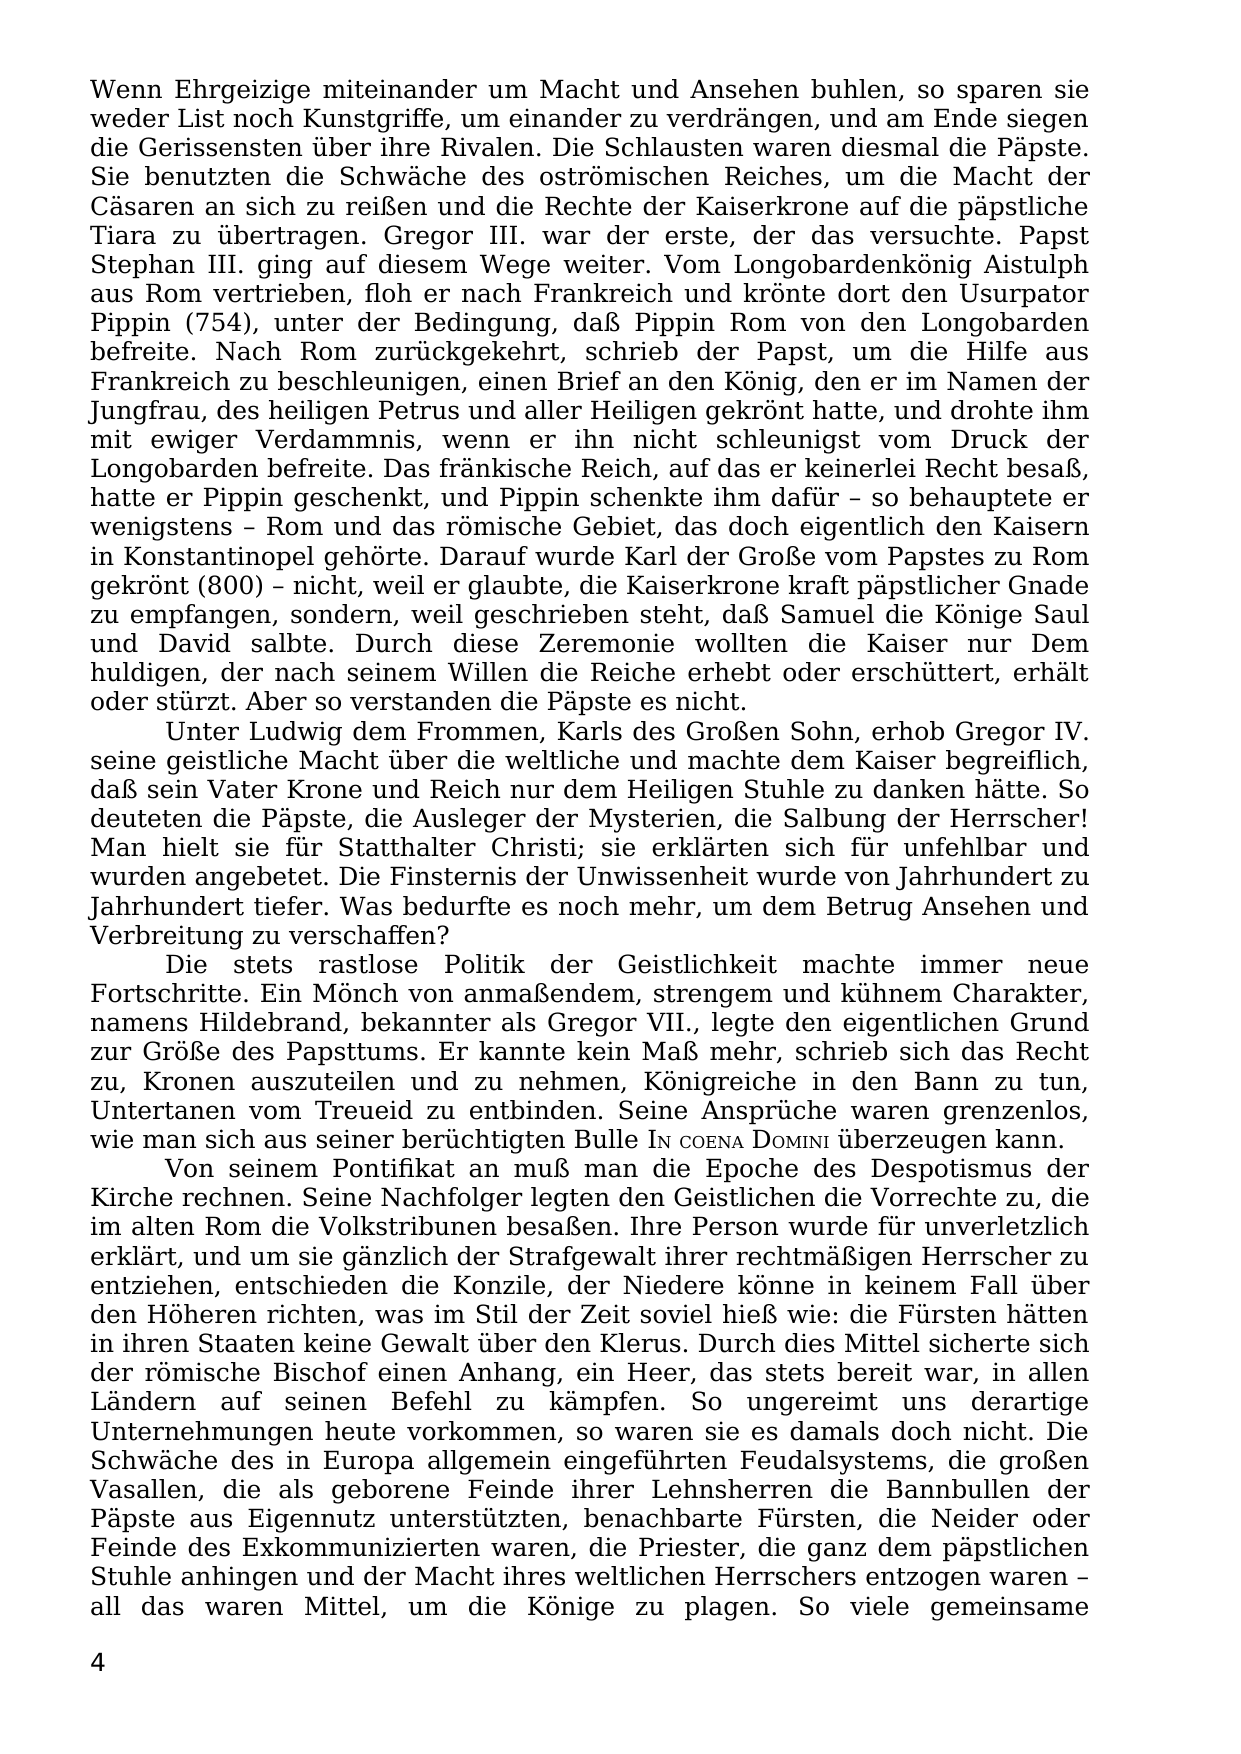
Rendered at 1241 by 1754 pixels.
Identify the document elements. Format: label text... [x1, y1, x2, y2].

text Von seinem Pontifikat an muß man die Epoche des Despotismus der Kirche rechnen. Seine Nachfolger legten den Geistlichen die Vorrechte zu, die im alten Rom die Volkstribunen besaßen. Ihre Person wurde für unverletzlich erklärt, und um sie gänzlich der Strafgewalt ihrer rechtmäßigen Herrscher zu entziehen, entschieden die Konzile, der Niedere könne in keinem Fall über den Höheren richten, was im Stil der Zeit soviel hieß wie: die Fürsten hätten in ihren Staaten keine Gewalt über den Klerus. Durch dies Mittel sicherte sich der römische Bischof einen Anhang, ein Heer, das stets bereit war, in allen Ländern auf seinen Befehl zu kämpfen. So ungereimt uns derartige Unternehmungen heute vorkommen, so waren sie es damals doch nicht. Die Schwäche des in Europa allgemein eingeführten Feudalsystems, die großen Vasallen, die als geborene Feinde ihrer Lehnsherren die Bannbullen der Päpste aus Eigennutz unterstützten, benachbarte Fürsten, die Neider oder Feinde des Exkommunizierten waren, die Priester, die ganz dem päpstlichen Stuhle anhingen und der Macht ihres weltlichen Herrschers entzogen waren – all das waren Mittel, um die Könige zu plagen. So viele gemeinsame [90, 1154, 1091, 1621]
text Unter Ludwig dem Frommen, Karls des Großen Sohn, erhob Gregor IV. seine geistliche Macht über die weltliche und machte dem Kaiser begreiflich, daß sein Vater Krone und Reich nur dem Heiligen Stuhle zu danken hätte. So deuteten die Päpste, die Ausleger der Mysterien, die Salbung der Herrscher! Man hielt sie für Statthalter Christi; sie erklärten sich für unfehlbar und wurden angebetet. Die Finsternis der Unwissenheit wurde von Jahrhundert zu Jahrhundert tiefer. Was bedurfte es noch mehr, um dem Betrug Ansehen und Verbreitung zu verschaffen? [90, 717, 1091, 950]
text Die stets rastlose Politik der Geistlichkeit machte immer neue Fortschritte. Ein Mönch von anmaßendem, strengem und kühnem Charakter, namens Hildebrand, bekannter als Gregor VII., legte den eigentlichen Grund zur Größe des Papsttums. Er kannte kein Maß mehr, schrieb sich das Recht zu, Kronen auszuteilen und zu nehmen, Königreiche in den Bann zu tun, Untertanen vom Treueid zu entbinden. Seine Ansprüche waren grenzenlos, wie man sich aus seiner berüchtigten Bulle In coena Domini überzeugen kann. [90, 950, 1091, 1154]
text Wenn Ehrgeizige miteinander um Macht und Ansehen buhlen, so sparen sie weder List noch Kunstgriffe, um einander zu verdrängen, und am Ende siegen die Gerissensten über ihre Rivalen. Die Schlausten waren diesmal die Päpste. Sie benutzten die Schwäche des oströmischen Reiches, um die Macht der Cäsaren an sich zu reißen und die Rechte der Kaiserkrone auf die päpstliche Tiara zu übertragen. Gregor III. war der erste, der das versuchte. Papst Stephan III. ging auf diesem Wege weiter. Vom Longobardenkönig Aistulph aus Rom vertrieben, floh er nach Frankreich und krönte dort den Usurpator Pippin (754), unter der Bedingung, daß Pippin Rom von den Longobarden befreite. Nach Rom zurückgekehrt, schrieb der Papst, um die Hilfe aus Frankreich zu beschleunigen, einen Brief an den König, den er im Namen der Jungfrau, des heiligen Petrus und aller Heiligen gekrönt hatte, und drohte ihm mit ewiger Verdammnis, wenn er ihn nicht schleunigst vom Druck der Longobarden befreite. Das fränkische Reich, auf das er keinerlei Recht besaß, hatte er Pippin geschenkt, und Pippin schenkte ihm dafür – so behauptete er wenigstens – Rom und das römische Gebiet, das doch eigentlich den Kaisern in Konstantinopel gehörte. Darauf wurde Karl der Große vom Papstes zu Rom gekrönt (800) – nicht, weil er glaubte, die Kaiserkrone kraft päpstlicher Gnade zu empfangen, sondern, weil geschrieben steht, daß Samuel die Könige Saul und David salbte. Durch diese Zeremonie wollten die Kaiser nur Dem huldigen, der nach seinem Willen die Reiche erhebt oder erschüttert, erhält oder stürzt. Aber so verstanden die Päpste es nicht. [90, 75, 1091, 717]
